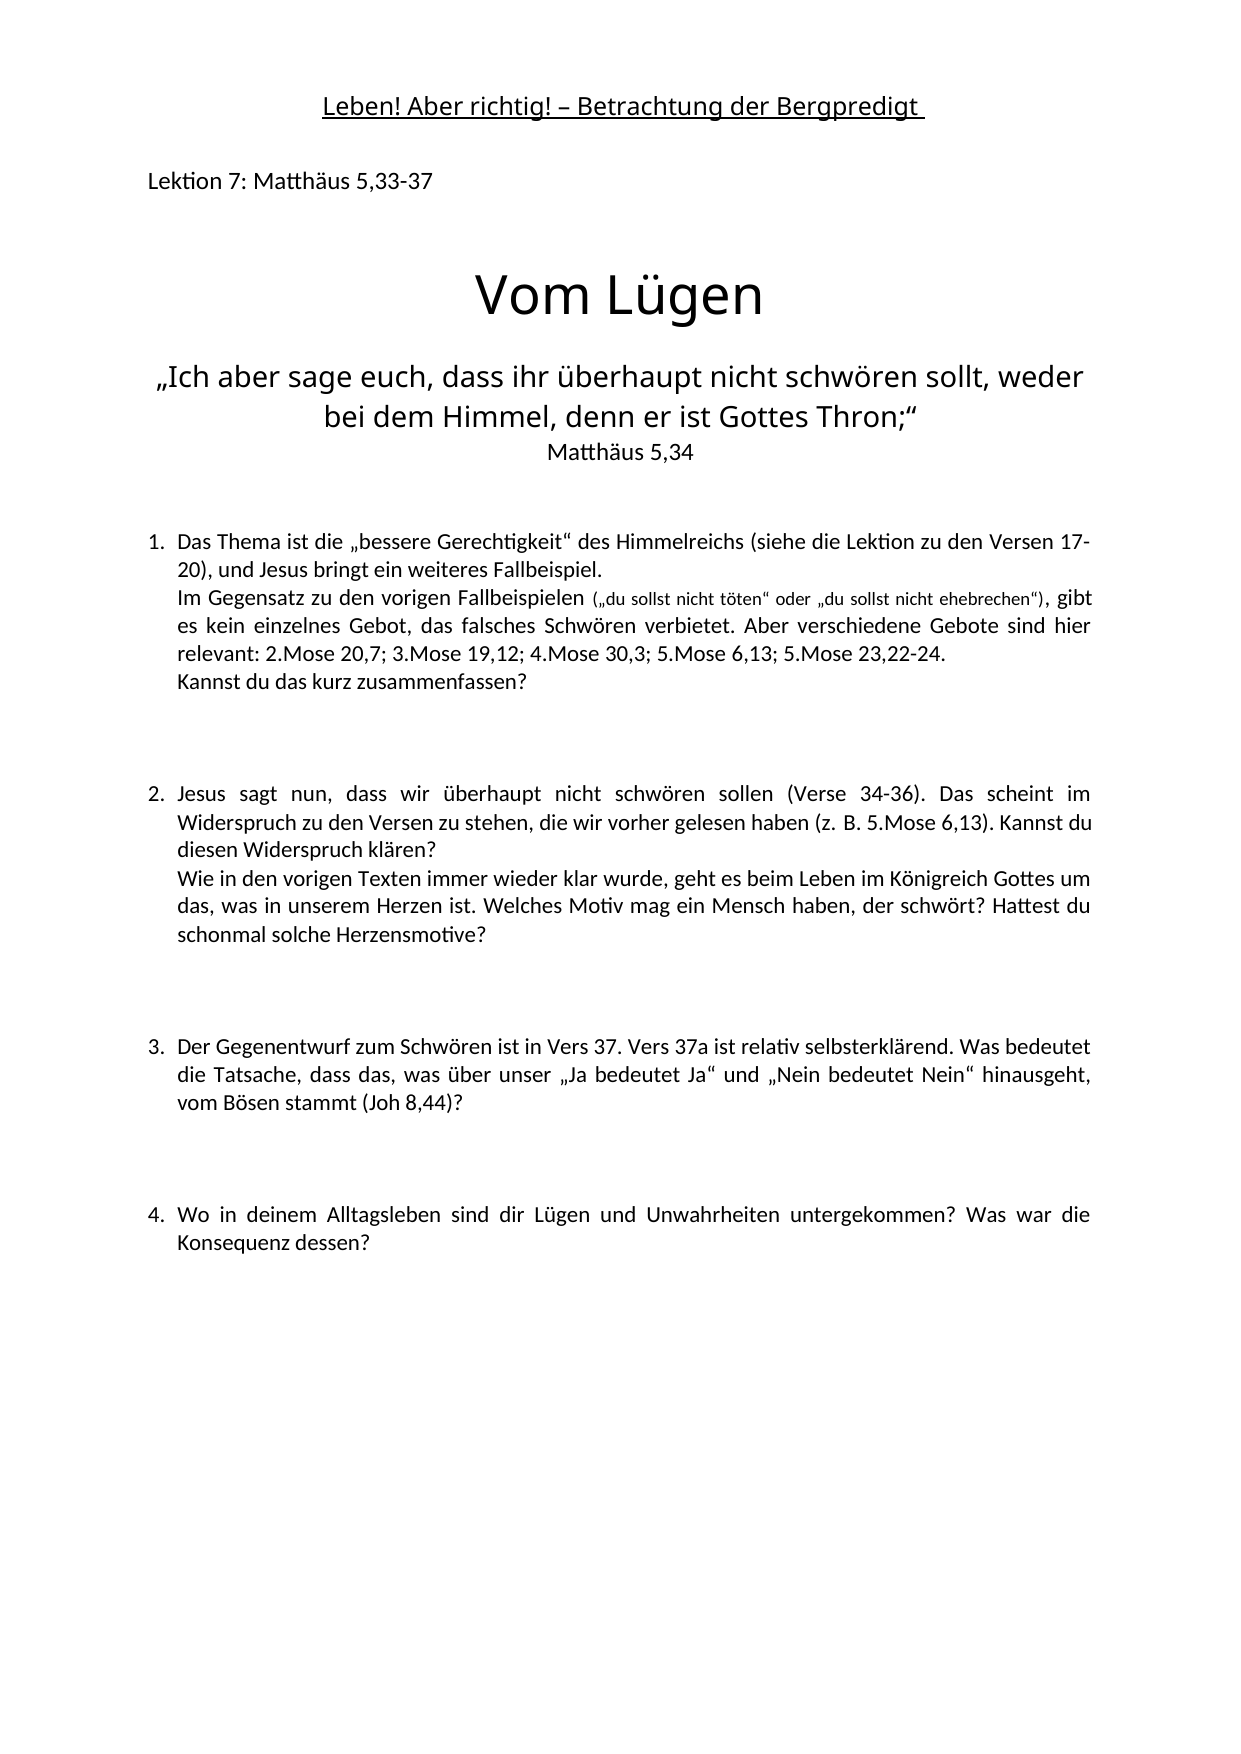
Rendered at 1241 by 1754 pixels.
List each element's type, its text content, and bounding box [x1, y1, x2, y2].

text Matthäus 5,34 [148, 436, 1093, 466]
text Im Gegensatz zu den vorigen Fallbeispielen („du sollst nicht töten“ oder „du sollst nicht ehebrechen“), gibt es kein einzelnes Gebot, das falsches Schwören verbietet. Aber verschiedene Gebote sind hier relevant: 2.Mose 20,7; 3.Mose 19,12; 4.Mose 30,3; 5.Mose 6,13; 5.Mose 23,22-24. [148, 583, 1093, 667]
text 2. Jesus sagt nun, dass wir überhaupt nicht schwören sollen (Verse 34-36). Das scheint im Widerspruch zu den Versen zu stehen, die wir vorher gelesen haben (z. B. 5.Mose 6,13). Kannst du diesen Widerspruch klären? [148, 779, 1093, 864]
text 4. Wo in deinem Alltagsleben sind dir Lügen und Unwahrheiten untergekommen? Was war die Konsequenz dessen? [148, 1200, 1093, 1256]
text Wie in den vorigen Texten immer wieder klar wurde, geht es beim Leben im Königreich Gottes um das, was in unserem Herzen ist. Welches Motiv mag ein Mensch haben, der schwört? Hattest du schonmal solche Herzensmotive? [148, 864, 1093, 948]
text 3. Der Gegenentwurf zum Schwören ist in Vers 37. Vers 37a ist relativ selbsterklärend. Was bedeutet die Tatsache, dass das, was über unser „Ja bedeutet Ja“ und „Nein bedeutet Nein“ hinausgeht, vom Bösen stammt (Joh 8,44)? [148, 1032, 1093, 1116]
text Kannst du das kurz zusammenfassen? [148, 667, 1093, 696]
text Vom Lügen [148, 256, 1093, 330]
text 1. Das Thema ist die „bessere Gerechtigkeit“ des Himmelreichs (siehe die Lektion zu den Versen 17-20), und Jesus bringt ein weiteres Fallbeispiel. [148, 527, 1093, 583]
text Lektion 7: Matthäus 5,33-37 [148, 165, 1093, 195]
text „Ich aber sage euch, dass ihr überhaupt nicht schwören sollt, weder bei dem Himmel, denn er ist Gottes Thron;“ [148, 356, 1093, 436]
